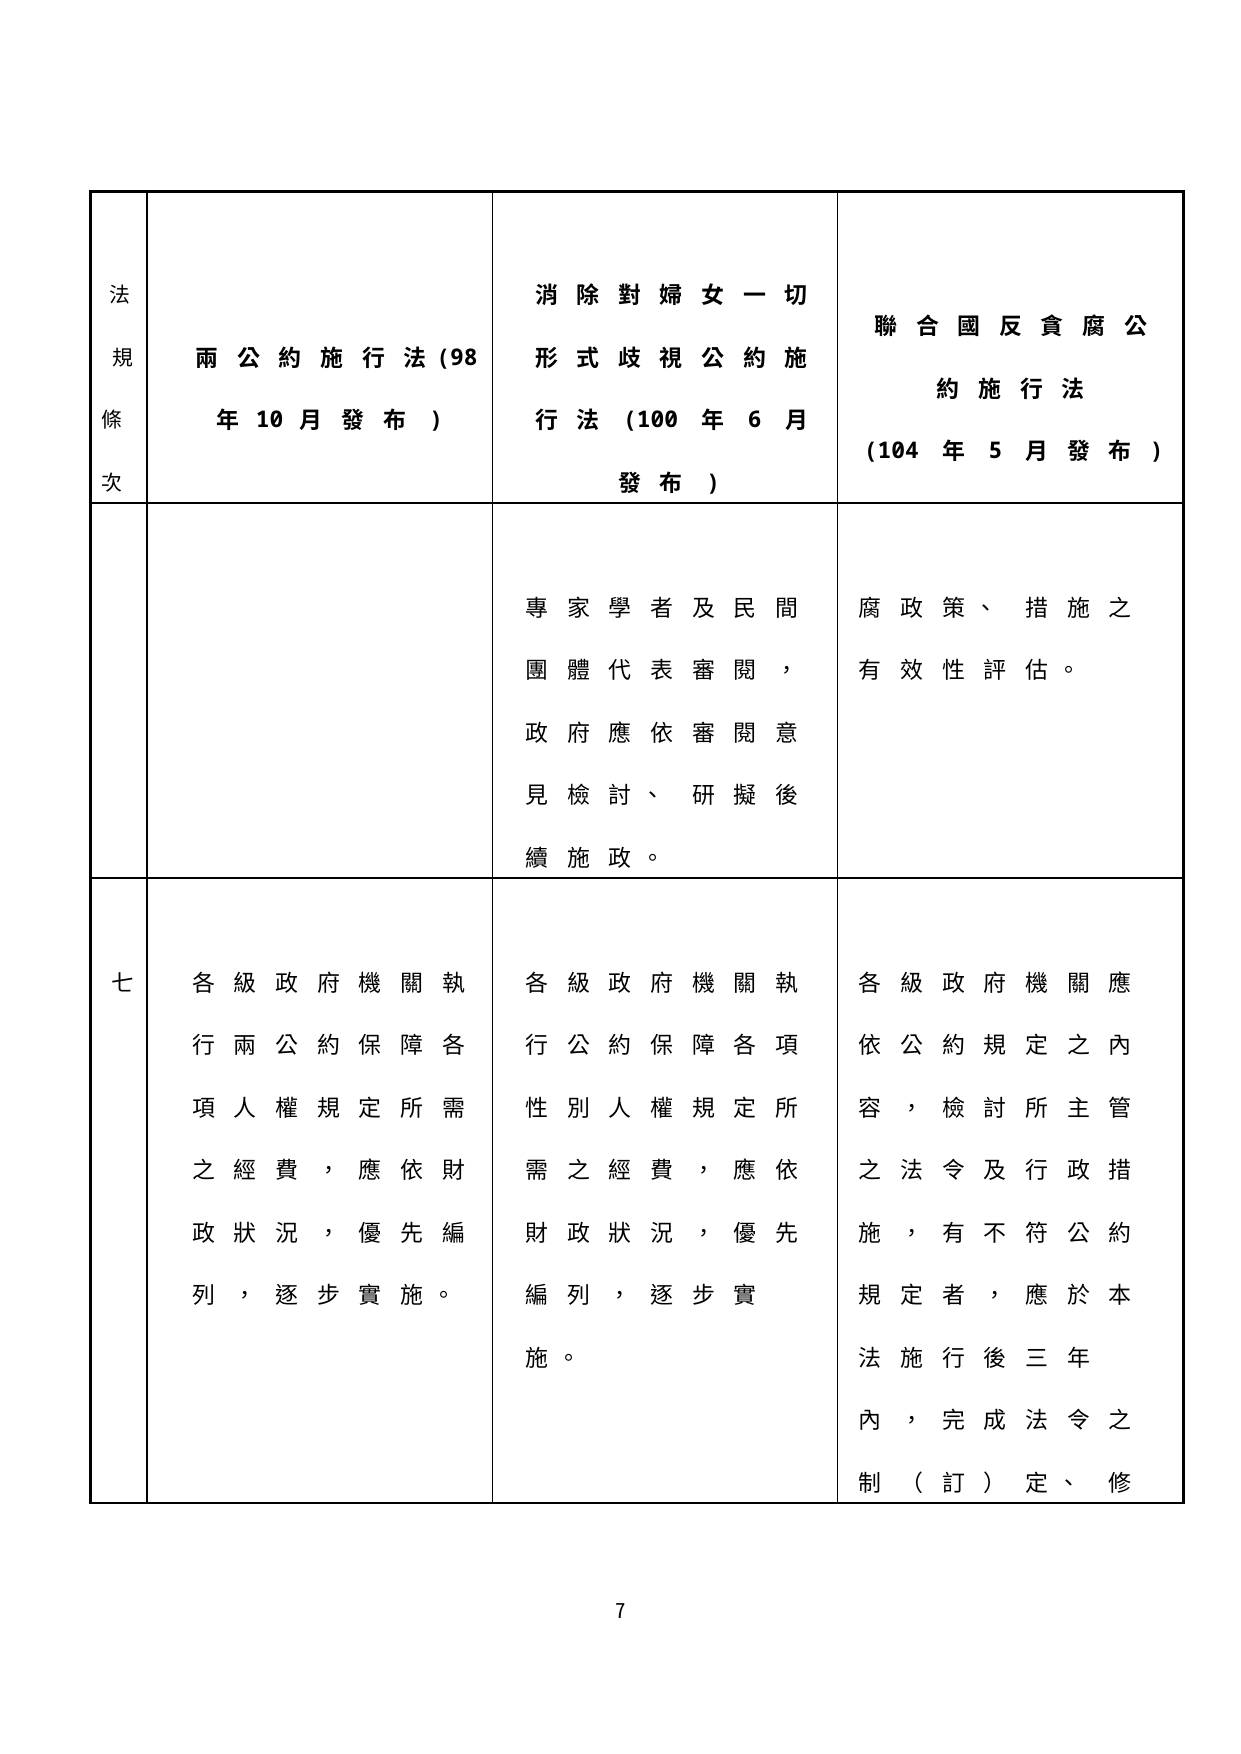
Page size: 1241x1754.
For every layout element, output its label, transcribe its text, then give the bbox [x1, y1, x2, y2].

table_cell 七 [92, 879, 146, 1502]
table_header 聯合國反貪腐公約施行法 (104年5月發布) [838, 193, 1182, 502]
table_cell 腐政策、措施之有效性評估。 [838, 504, 1182, 877]
table_cell [92, 504, 146, 877]
table_header 消除對婦女一切形式歧視公約施行法(100年6月發布) [493, 193, 837, 502]
table_cell 各級政府機關執行兩公約保障各項人權規定所需之經費，應依財政狀況，優先編列，逐步實施。 [148, 879, 492, 1502]
table_cell [148, 504, 492, 877]
table_cell 各級政府機關執行公約保障各項性別人權規定所需之經費，應依財政狀況，優先編列，逐步實施。 [493, 879, 837, 1502]
table_header 法規 條次 [92, 193, 146, 502]
table_cell 各級政府機關應依公約規定之內容，檢討所主管之法令及行政措施，有不符公約規定者，應於本法施行後三年內，完成法令之制（訂）定、修 [838, 879, 1182, 1502]
table_cell 專家學者及民間團體代表審閱，政府應依審閱意見檢討、研擬後續施政。 [493, 504, 837, 877]
table_header 兩公約施行法(98年10月發布) [148, 193, 492, 502]
